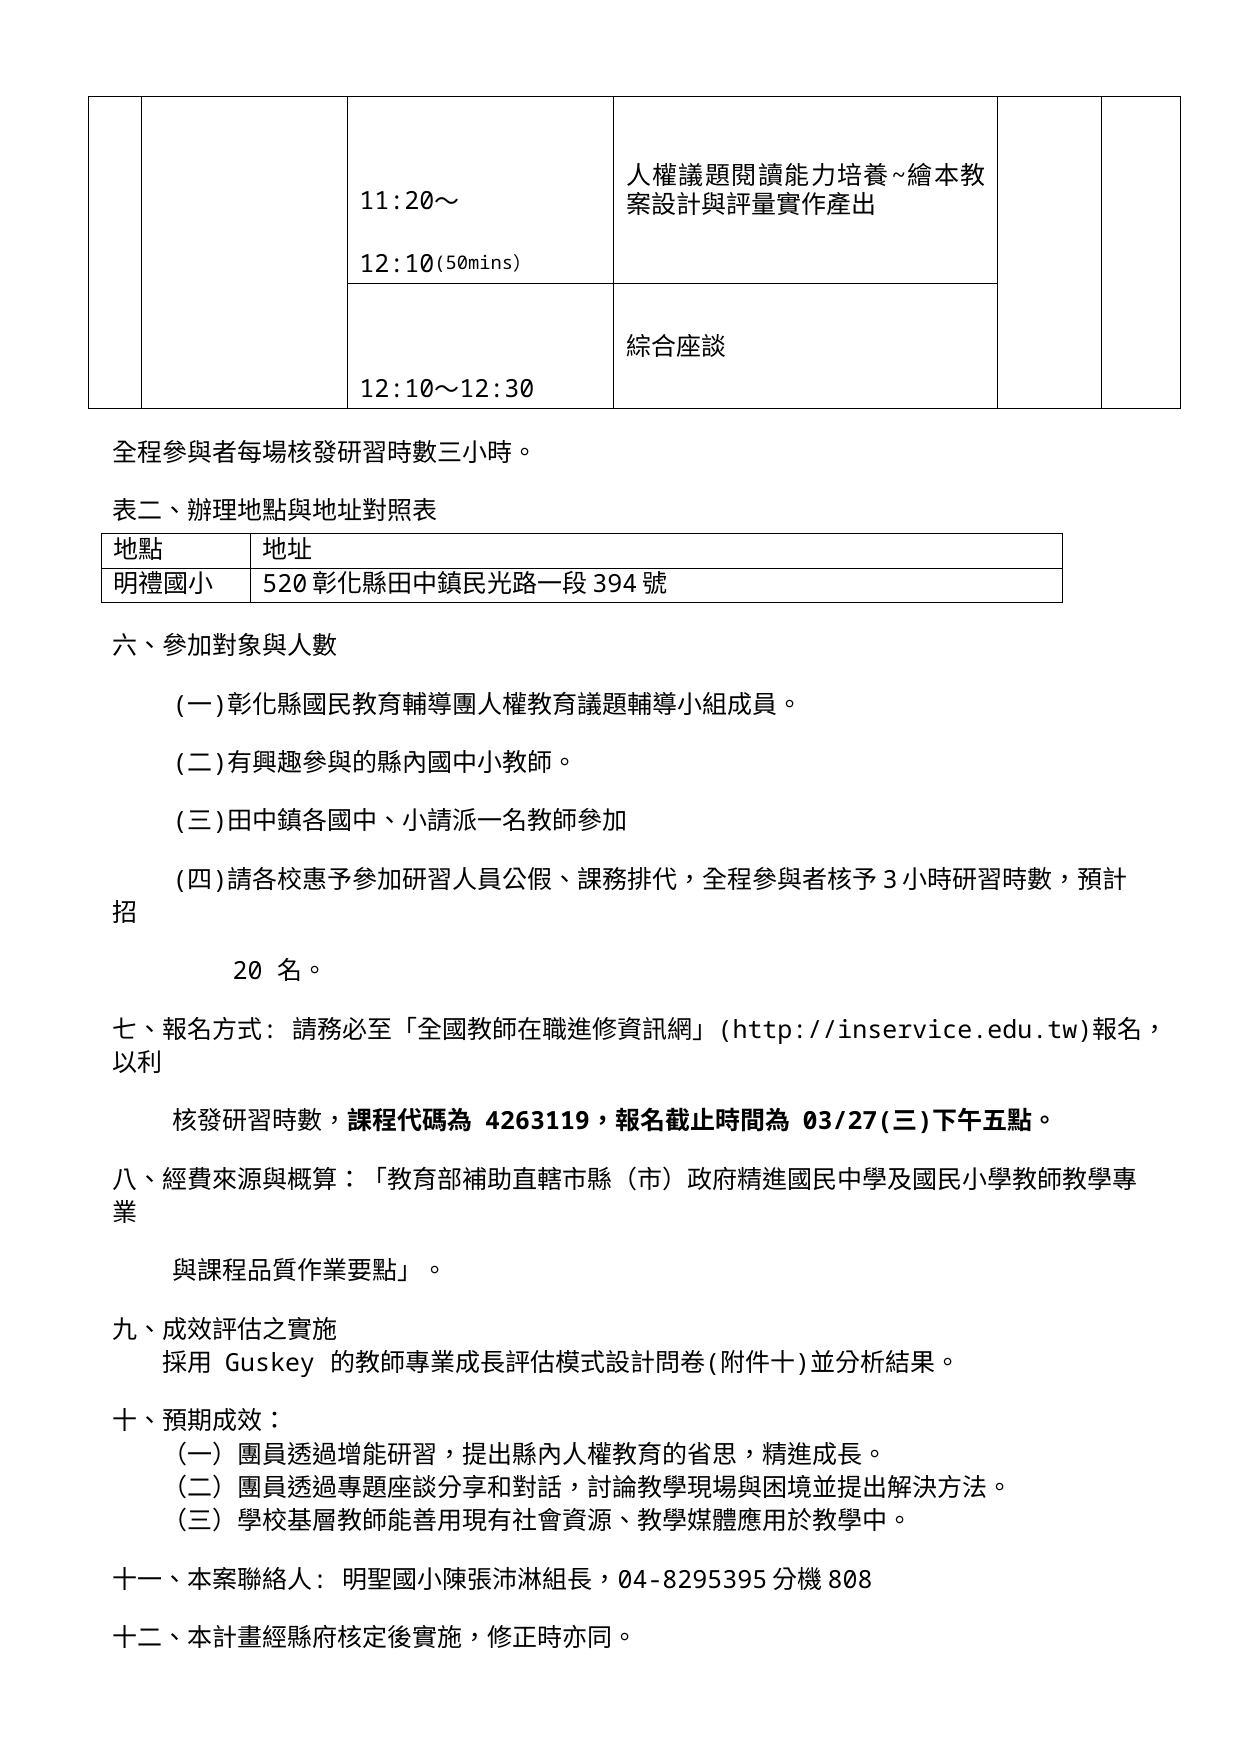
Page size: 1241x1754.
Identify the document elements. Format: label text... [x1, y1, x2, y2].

text 十、預期成效： [112, 1403, 1152, 1436]
text (四)請各校惠予參加研習人員公假、課務排代，全程參與者核予3小時研習時數，預計招 [112, 861, 1152, 928]
text 全程參與者每場核發研習時數三小時。 [112, 434, 1152, 468]
table_cell [998, 97, 1101, 408]
text 20 名。 [112, 953, 1152, 986]
table_cell 明禮國小 [102, 569, 250, 602]
text 八、經費來源與概算：「教育部補助直轄市縣（市）政府精進國民中學及國民小學教師教學專業 [112, 1161, 1152, 1228]
text （二）團員透過專題座談分享和對話，討論教學現場與困境並提出解決方法。 [162, 1470, 1152, 1503]
text 六、參加對象與人數 [112, 628, 1152, 661]
table_cell 12:10～12:30 [348, 284, 613, 408]
table_cell 人權議題閱讀能力培養~繪本教案設計與評量實作產出 [614, 97, 997, 283]
text (一)彰化縣國民教育輔導團人權教育議題輔導小組成員。 [112, 686, 1152, 720]
table_header 地點 [102, 534, 250, 568]
text 採用 Guskey 的教師專業成長評估模式設計問卷(附件十)並分析結果。 [162, 1345, 1152, 1378]
table_cell [89, 97, 141, 408]
table_cell [1102, 97, 1180, 408]
text 表二、辦理地點與地址對照表 [112, 493, 1152, 526]
text 十二、本計畫經縣府核定後實施，修正時亦同。 [112, 1620, 1152, 1653]
text 與課程品質作業要點」。 [112, 1253, 1152, 1286]
text 核發研習時數，課程代碼為 4263119，報名截止時間為 03/27(三)下午五點。 [112, 1103, 1152, 1136]
table_cell 11:20～12:10(50mins） [348, 97, 613, 283]
text 七、報名方式: 請務必至「全國教師在職進修資訊網」(http://inservice.edu.tw)報名，以利 [112, 1011, 1152, 1078]
text (二)有興趣參與的縣內國中小教師。 [112, 745, 1152, 778]
text 九、成效評估之實施 [112, 1311, 1152, 1345]
text （三）學校基層教師能善用現有社會資源、教學媒體應用於教學中。 [162, 1503, 1152, 1536]
text （一）團員透過增能研習，提出縣內人權教育的省思，精進成長。 [162, 1436, 1152, 1470]
table_cell [142, 97, 347, 408]
text (三)田中鎮各國中、小請派一名教師參加 [112, 803, 1152, 836]
table_cell 綜合座談 [614, 284, 997, 408]
table_cell 520彰化縣田中鎮民光路一段394號 [251, 569, 1062, 602]
text 十一、本案聯絡人: 明聖國小陳張沛淋組長，04-8295395分機808 [112, 1561, 1152, 1595]
table_header 地址 [251, 534, 1062, 568]
